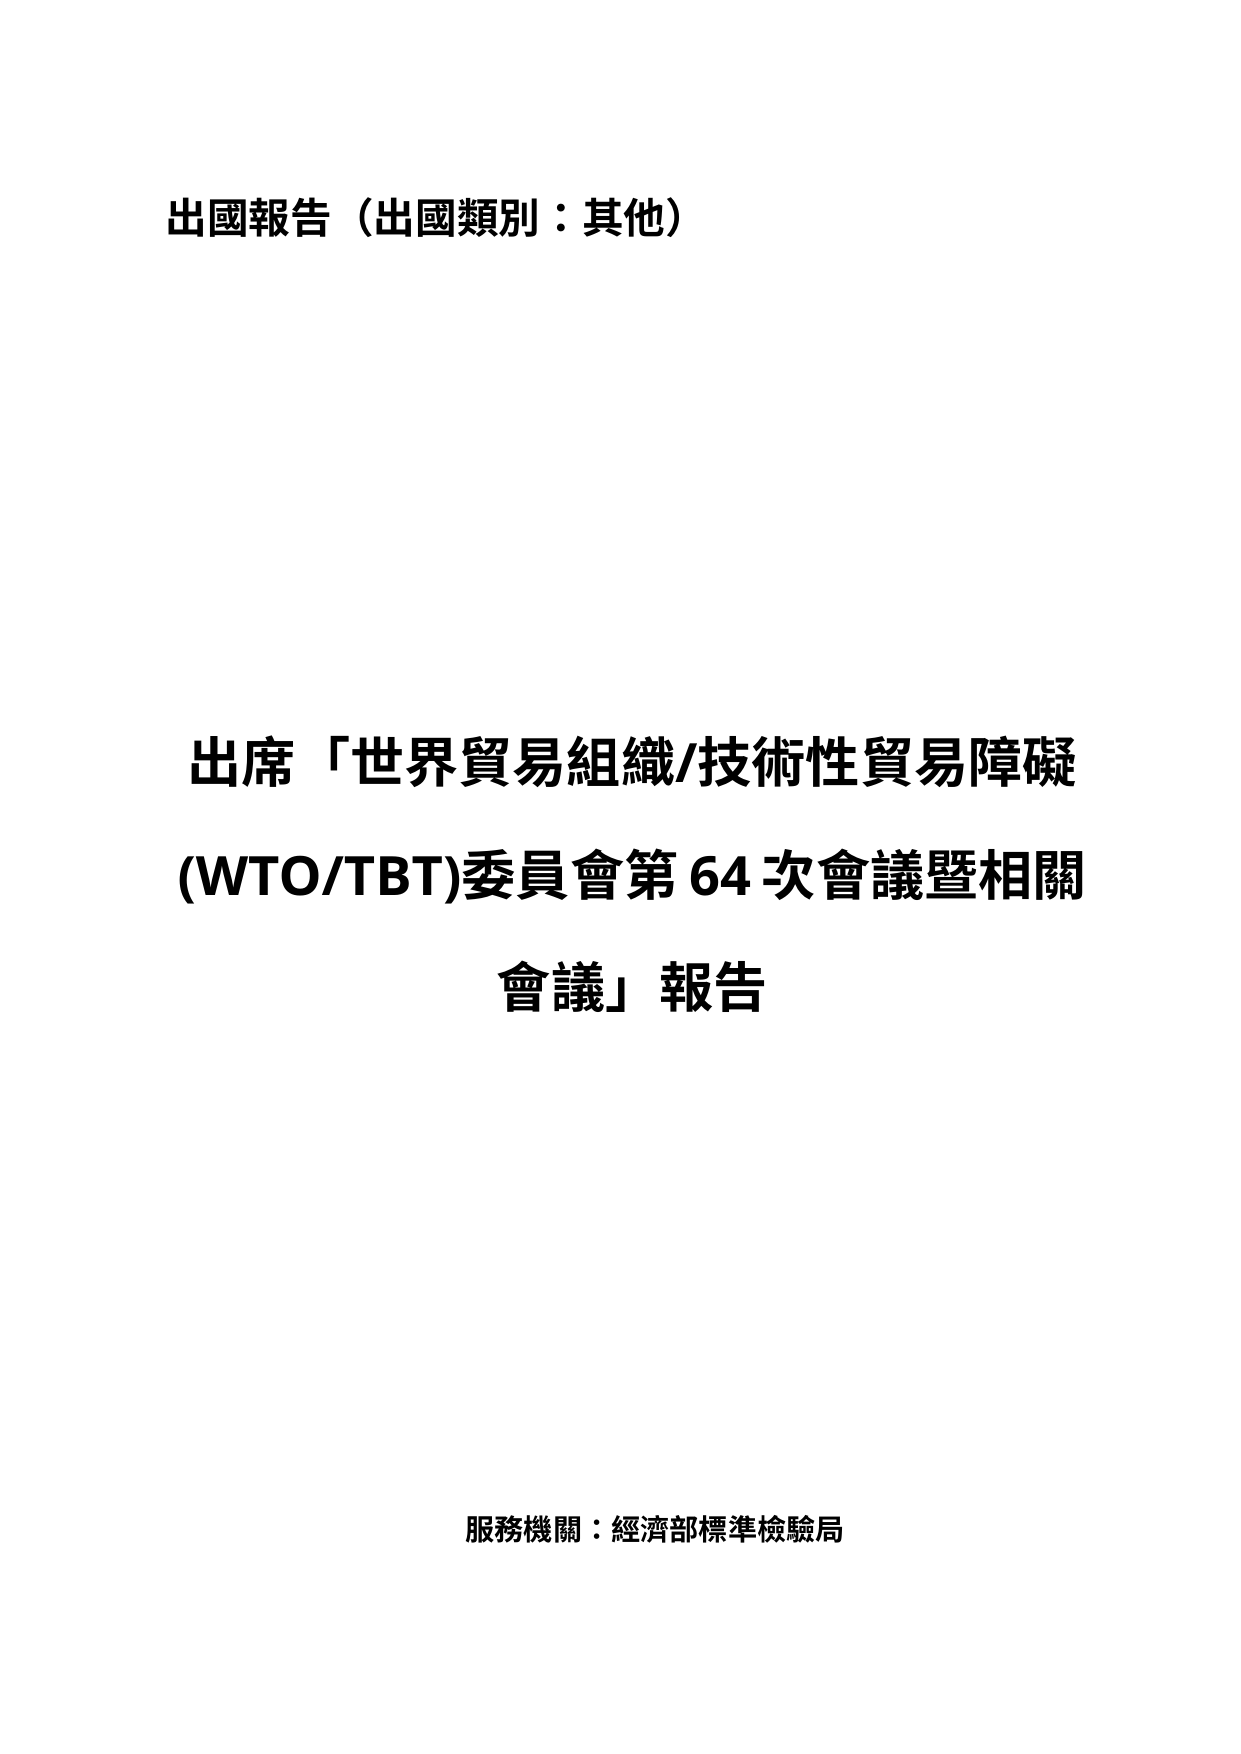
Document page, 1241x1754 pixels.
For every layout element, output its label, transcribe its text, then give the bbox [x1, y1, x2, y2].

text 出席「世界貿易組織/技術性貿易障礙(WTO/TBT)委員會第64次會議暨相關 會議」報告 [165, 703, 1098, 1040]
text 出國報告（出國類別：其他） [165, 178, 1098, 253]
text 服務機關：經濟部標準檢驗局 [465, 1490, 1098, 1565]
